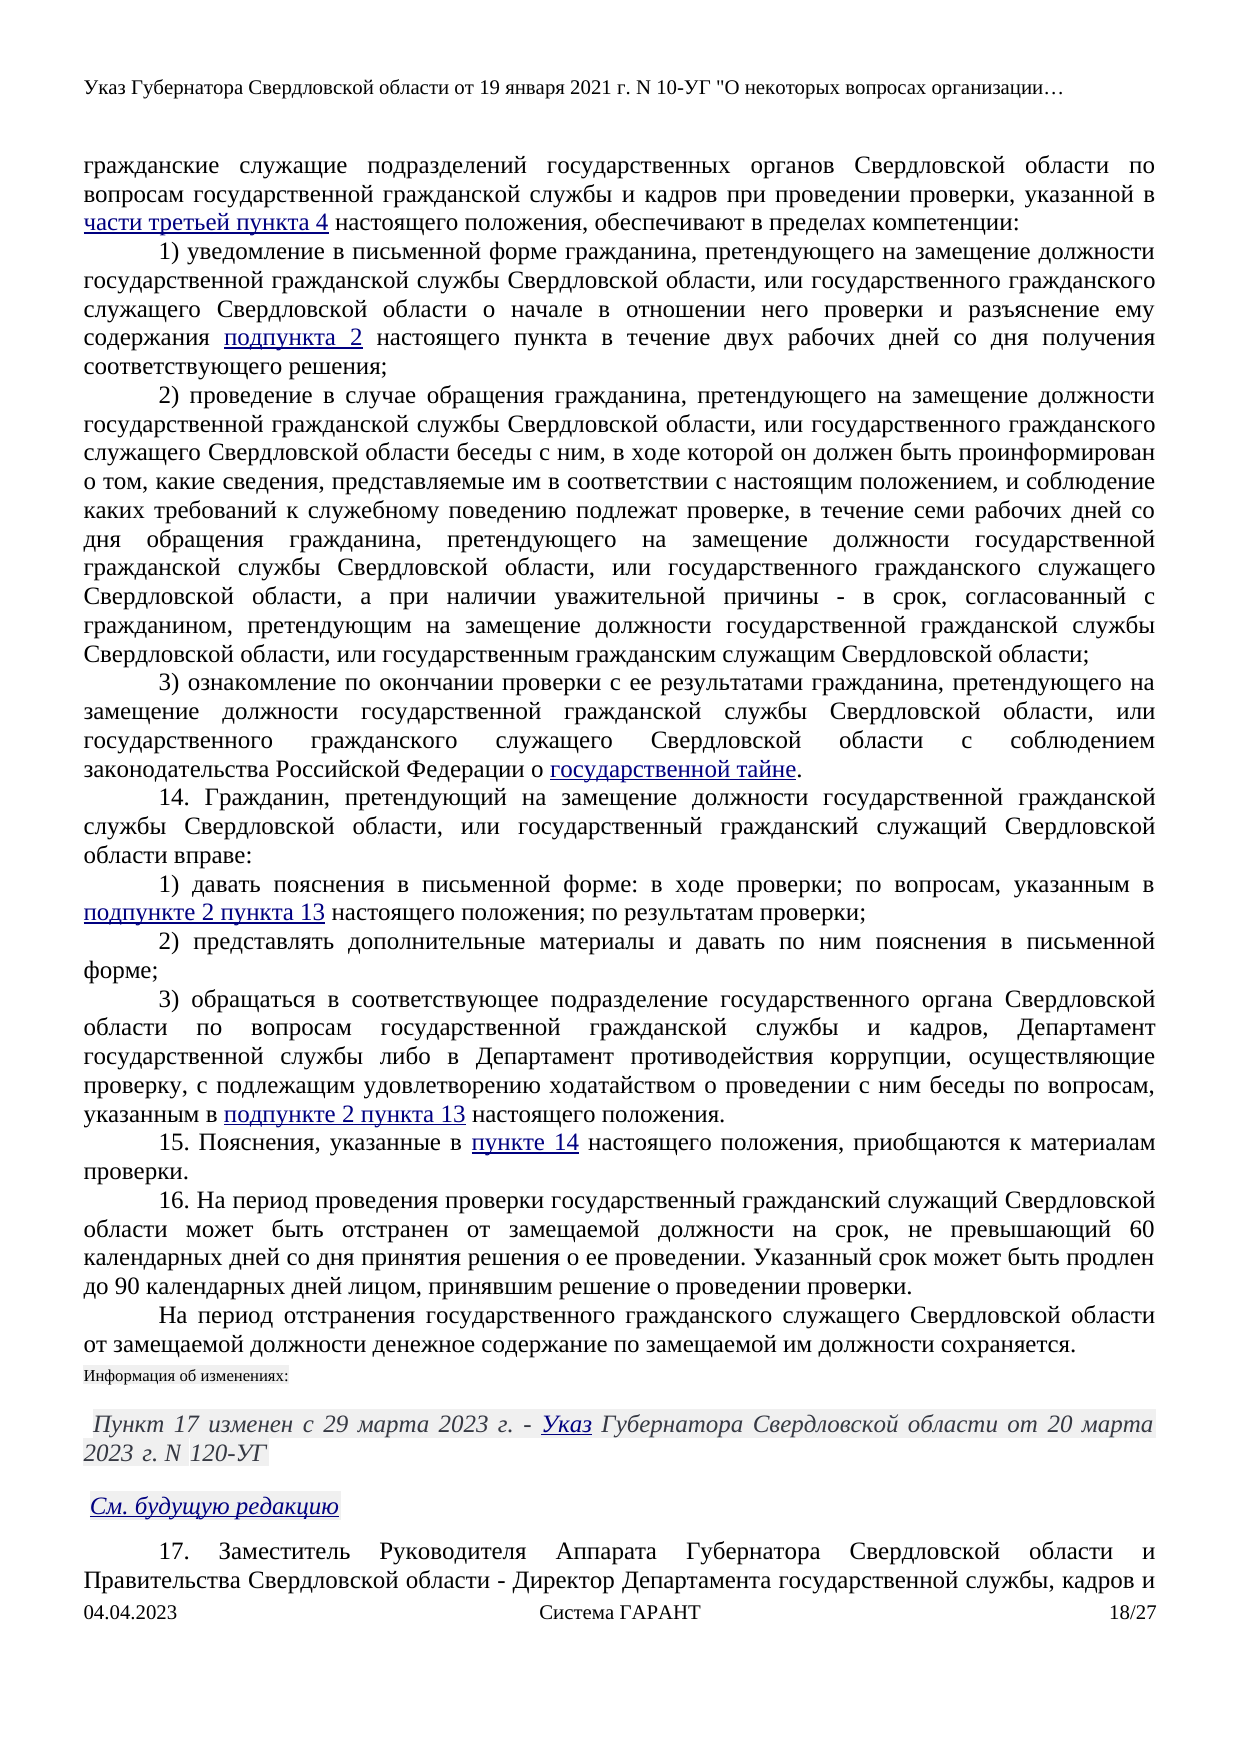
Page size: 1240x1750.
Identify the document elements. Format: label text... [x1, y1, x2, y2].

text гражданские служащие подразделений государственных органов Свердловской области по вопросам государственной гражданской службы и кадров при проведении проверки, указанной в части третьей пункта 4 настоящего положения, обеспечивают в пределах компетенции: [83, 150, 1156, 236]
text 3) обращаться в соответствующее подразделение государственного органа Свердловской области по вопросам государственной гражданской службы и кадров, Департамент государственной службы либо в Департамент противодействия коррупции, осуществляющие проверку, с подлежащим удовлетворению ходатайством о проведении с ним беседы по вопросам, указанным в подпункте 2 пункта 13 настоящего положения. [83, 984, 1156, 1127]
text 15. Пояснения, указанные в пункте 14 настоящего положения, приобщаются к материалам проверки. [83, 1127, 1156, 1185]
text Пункт 17 изменен с 29 марта 2023 г. - Указ Губернатора Свердловской области от 20 марта 2023 г. N 120-УГ [83, 1409, 1156, 1466]
text На период отстранения государственного гражданского служащего Свердловской области от замещаемой должности денежное содержание по замещаемой им должности сохраняется. [83, 1300, 1156, 1357]
text Информация об изменениях: [83, 1365, 1156, 1384]
text См. будущую редакцию [83, 1491, 1156, 1520]
text 1) уведомление в письменной форме гражданина, претендующего на замещение должности государственной гражданской службы Свердловской области, или государственного гражданского служащего Свердловской области о начале в отношении него проверки и разъяснение ему содержания подпункта 2 настоящего пункта в течение двух рабочих дней со дня получения соответствующего решения; [83, 236, 1156, 380]
text 17. Заместитель Руководителя Аппарата Губернатора Свердловской области и Правительства Свердловской области - Директор Департамента государственной службы, кадров и [83, 1536, 1156, 1594]
text 3) ознакомление по окончании проверки с ее результатами гражданина, претендующего на замещение должности государственной гражданской службы Свердловской области, или государственного гражданского служащего Свердловской области с соблюдением законодательства Российской Федерации о государственной тайне. [83, 667, 1156, 782]
text 2) проведение в случае обращения гражданина, претендующего на замещение должности государственной гражданской службы Свердловской области, или государственного гражданского служащего Свердловской области беседы с ним, в ходе которой он должен быть проинформирован о том, какие сведения, представляемые им в соответствии с настоящим положением, и соблюдение каких требований к служебному поведению подлежат проверке, в течение семи рабочих дней со дня обращения гражданина, претендующего на замещение должности государственной гражданской службы Свердловской области, или государственного гражданского служащего Свердловской области, а при наличии уважительной причины - в срок, согласованный с гражданином, претендующим на замещение должности государственной гражданской службы Свердловской области, или государственным гражданским служащим Свердловской области; [83, 380, 1156, 667]
text 16. На период проведения проверки государственный гражданский служащий Свердловской области может быть отстранен от замещаемой должности на срок, не превышающий 60 календарных дней со дня принятия решения о ее проведении. Указанный срок может быть продлен до 90 календарных дней лицом, принявшим решение о проведении проверки. [83, 1185, 1156, 1300]
text 14. Гражданин, претендующий на замещение должности государственной гражданской службы Свердловской области, или государственный гражданский служащий Свердловской области вправе: [83, 782, 1156, 869]
text 1) давать пояснения в письменной форме: в ходе проверки; по вопросам, указанным в подпункте 2 пункта 13 настоящего положения; по результатам проверки; [83, 869, 1156, 926]
text 2) представлять дополнительные материалы и давать по ним пояснения в письменной форме; [83, 926, 1156, 984]
